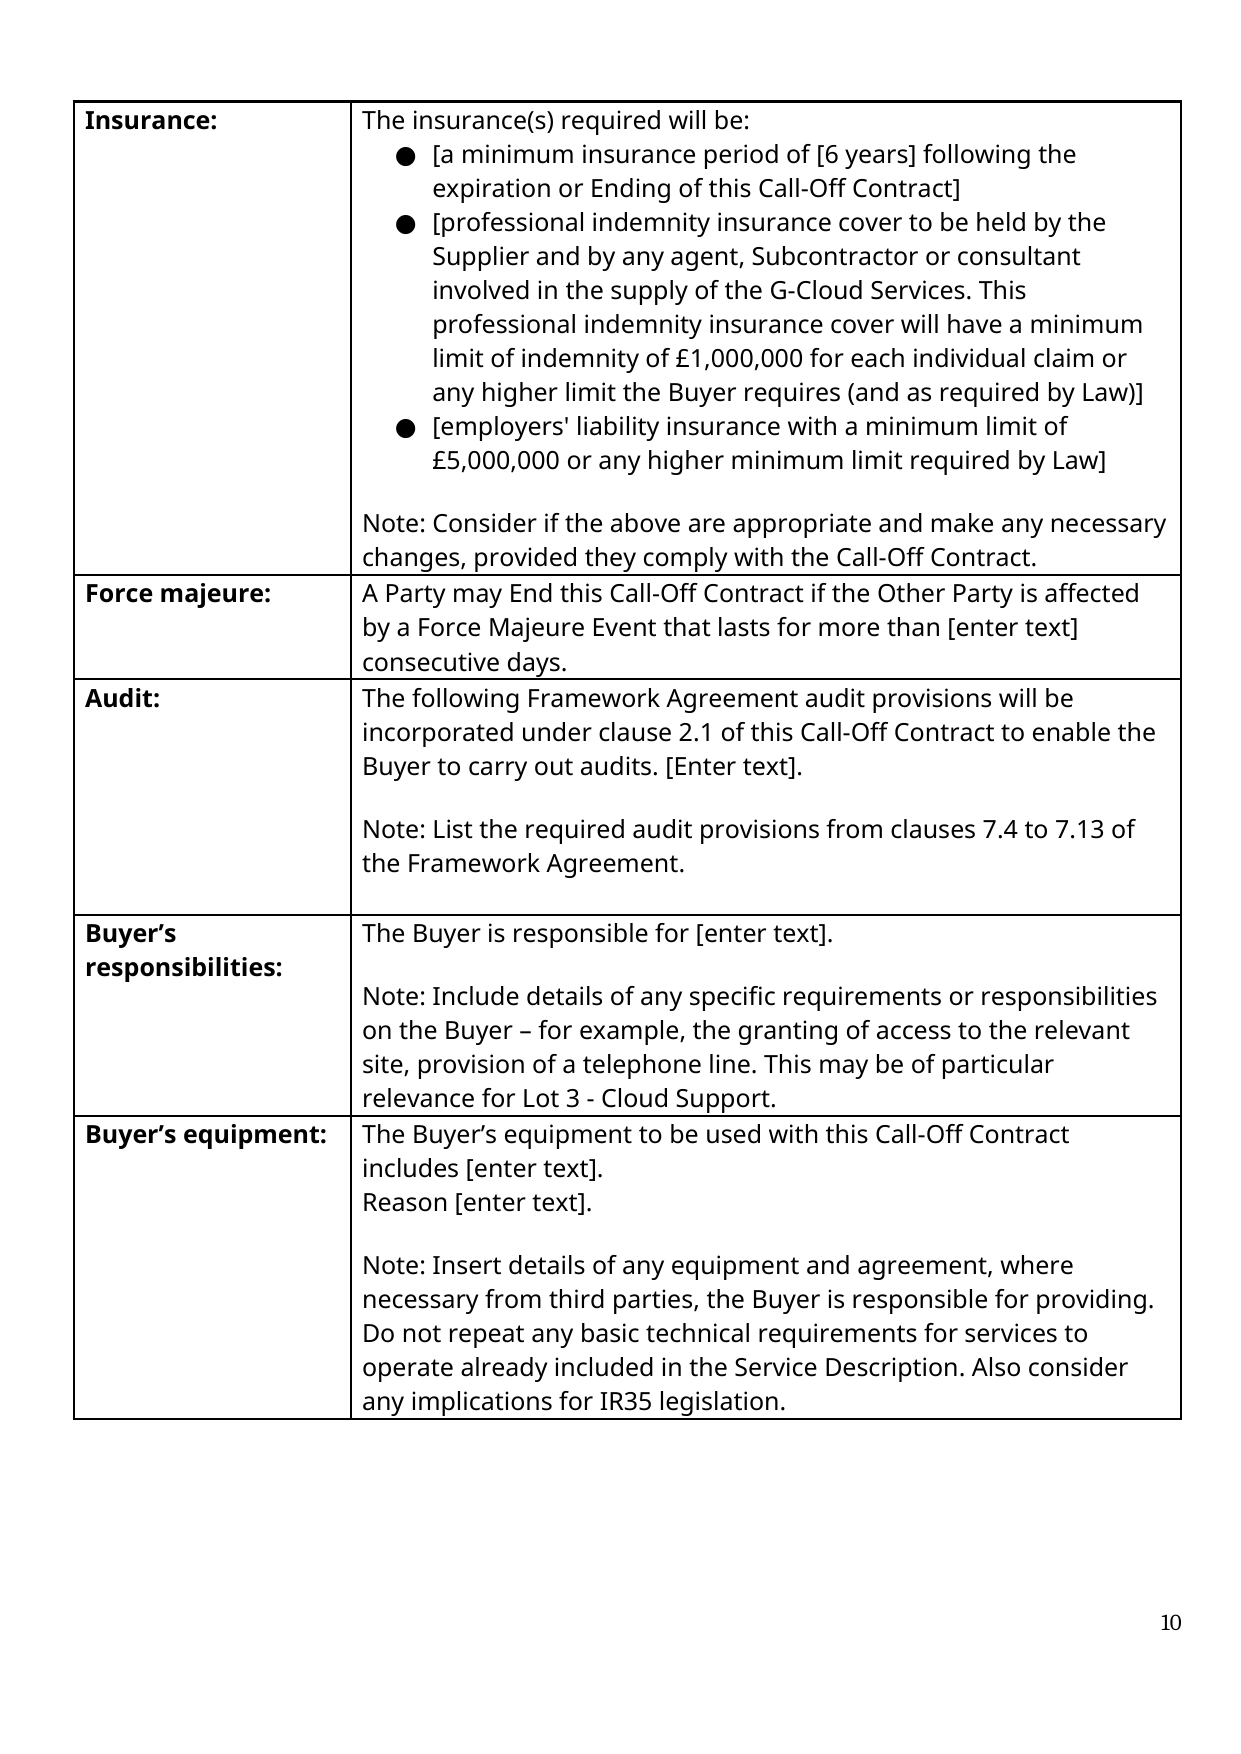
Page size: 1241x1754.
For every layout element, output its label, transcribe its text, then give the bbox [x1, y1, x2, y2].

table_cell Buyer’s equipment: [75, 1117, 350, 1418]
table_cell The insurance(s) required will be: [a minimum insurance period of [6 years] following the expiration or Ending of this Call-Off Contract] [professional indemnity insurance cover to be held by the Supplier and by any agent, Subcontractor or consultant involved in the supply of the G-Cloud Services. This professional indemnity insurance cover will have a minimum limit of indemnity of £1,000,000 for each individual claim or any higher limit the Buyer requires (and as required by Law)] [employers' liability insurance with a minimum limit of £5,000,000 or any higher minimum limit required by Law] Note: Consider if the above are appropriate and make any necessary changes, provided they comply with the Call-Off Contract. [352, 103, 1180, 574]
table_cell The Buyer is responsible for [enter text]. Note: Include details of any specific requirements or responsibilities on the Buyer – for example, the granting of access to the relevant site, provision of a telephone line. This may be of particular relevance for Lot 3 - Cloud Support. [352, 916, 1180, 1114]
table_cell The following Framework Agreement audit provisions will be incorporated under clause 2.1 of this Call-Off Contract to enable the Buyer to carry out audits. [Enter text]. Note: List the required audit provisions from clauses 7.4 to 7.13 of the Framework Agreement. [352, 680, 1180, 913]
table_cell The Buyer’s equipment to be used with this Call-Off Contract includes [enter text]. Reason [enter text]. Note: Insert details of any equipment and agreement, where necessary from third parties, the Buyer is responsible for providing. Do not repeat any basic technical requirements for services to operate already included in the Service Description. Also consider any implications for IR35 legislation. [352, 1117, 1180, 1418]
table_cell A Party may End this Call-Off Contract if the Other Party is affected by a Force Majeure Event that lasts for more than [enter text] consecutive days. [352, 576, 1180, 678]
table_cell Buyer’s responsibilities: [75, 916, 350, 1114]
table_cell Audit: [75, 680, 350, 913]
table_cell Insurance: [75, 103, 350, 574]
table_cell Force majeure: [75, 576, 350, 678]
